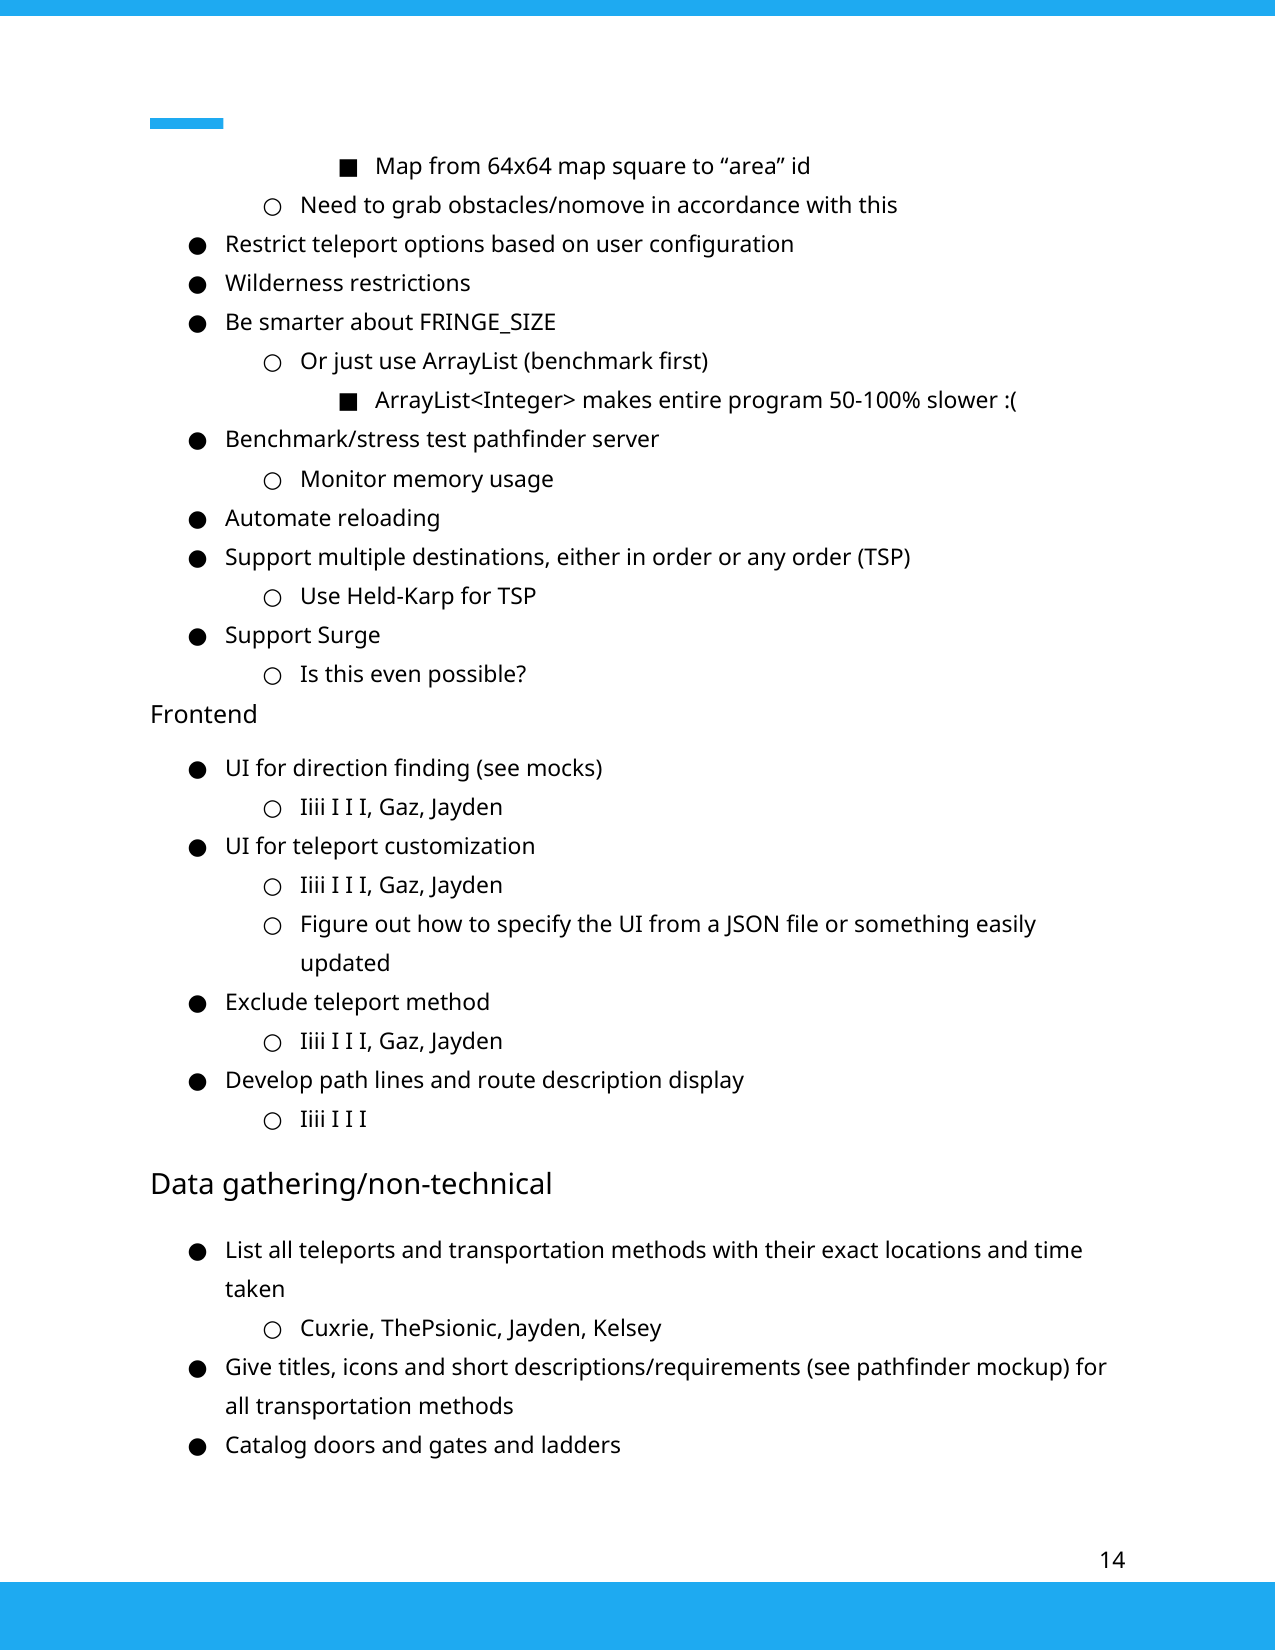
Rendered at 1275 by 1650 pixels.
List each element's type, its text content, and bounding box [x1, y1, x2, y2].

list Support Surge [187, 619, 1125, 650]
list Automate reloading [187, 502, 1125, 533]
list Map from 64x64 map square to “area” id [337, 150, 1125, 181]
subtitle Frontend [150, 697, 1125, 731]
picture [0, 0, 1275, 16]
list Iiii I I I, Gaz, Jayden [262, 1025, 1125, 1056]
list Iiii I I I, Gaz, Jayden [262, 869, 1125, 900]
subtitle Data gathering/non-technical [150, 1163, 1125, 1203]
list Iiii I I I, Gaz, Jayden [262, 791, 1125, 822]
list Is this even possible? [262, 658, 1125, 689]
list Cuxrie, ThePsionic, Jayden, Kelsey [262, 1312, 1125, 1343]
list UI for direction finding (see mocks) [187, 752, 1125, 783]
list Iiii I I I [262, 1103, 1125, 1134]
picture [150, 118, 224, 129]
list Exclude teleport method [187, 986, 1125, 1017]
list Restrict teleport options based on user configuration [187, 228, 1125, 259]
list Benchmark/stress test pathfinder server [187, 423, 1125, 455]
list Give titles, icons and short descriptions/requirements (see pathfinder mockup) for all transportation methods [187, 1351, 1125, 1421]
picture [0, 1582, 1275, 1650]
list Figure out how to specify the UI from a JSON file or something easily updated [262, 908, 1125, 978]
list Need to grab obstacles/nomove in accordance with this [262, 189, 1125, 220]
list Use Held-Karp for TSP [262, 580, 1125, 611]
list List all teleports and transportation methods with their exact locations and time taken [187, 1234, 1125, 1304]
list Or just use ArrayList (benchmark first) [262, 345, 1125, 377]
list Develop path lines and route description display [187, 1064, 1125, 1096]
list Monitor memory usage [262, 462, 1125, 494]
list ArrayList<Integer> makes entire program 50-100% slower :( [337, 384, 1125, 416]
list Support multiple destinations, either in order or any order (TSP) [187, 541, 1125, 572]
list Be smarter about FRINGE_SIZE [187, 306, 1125, 337]
list Wilderness restrictions [187, 267, 1125, 298]
list Catalog doors and gates and ladders [187, 1429, 1125, 1460]
list UI for teleport customization [187, 830, 1125, 861]
